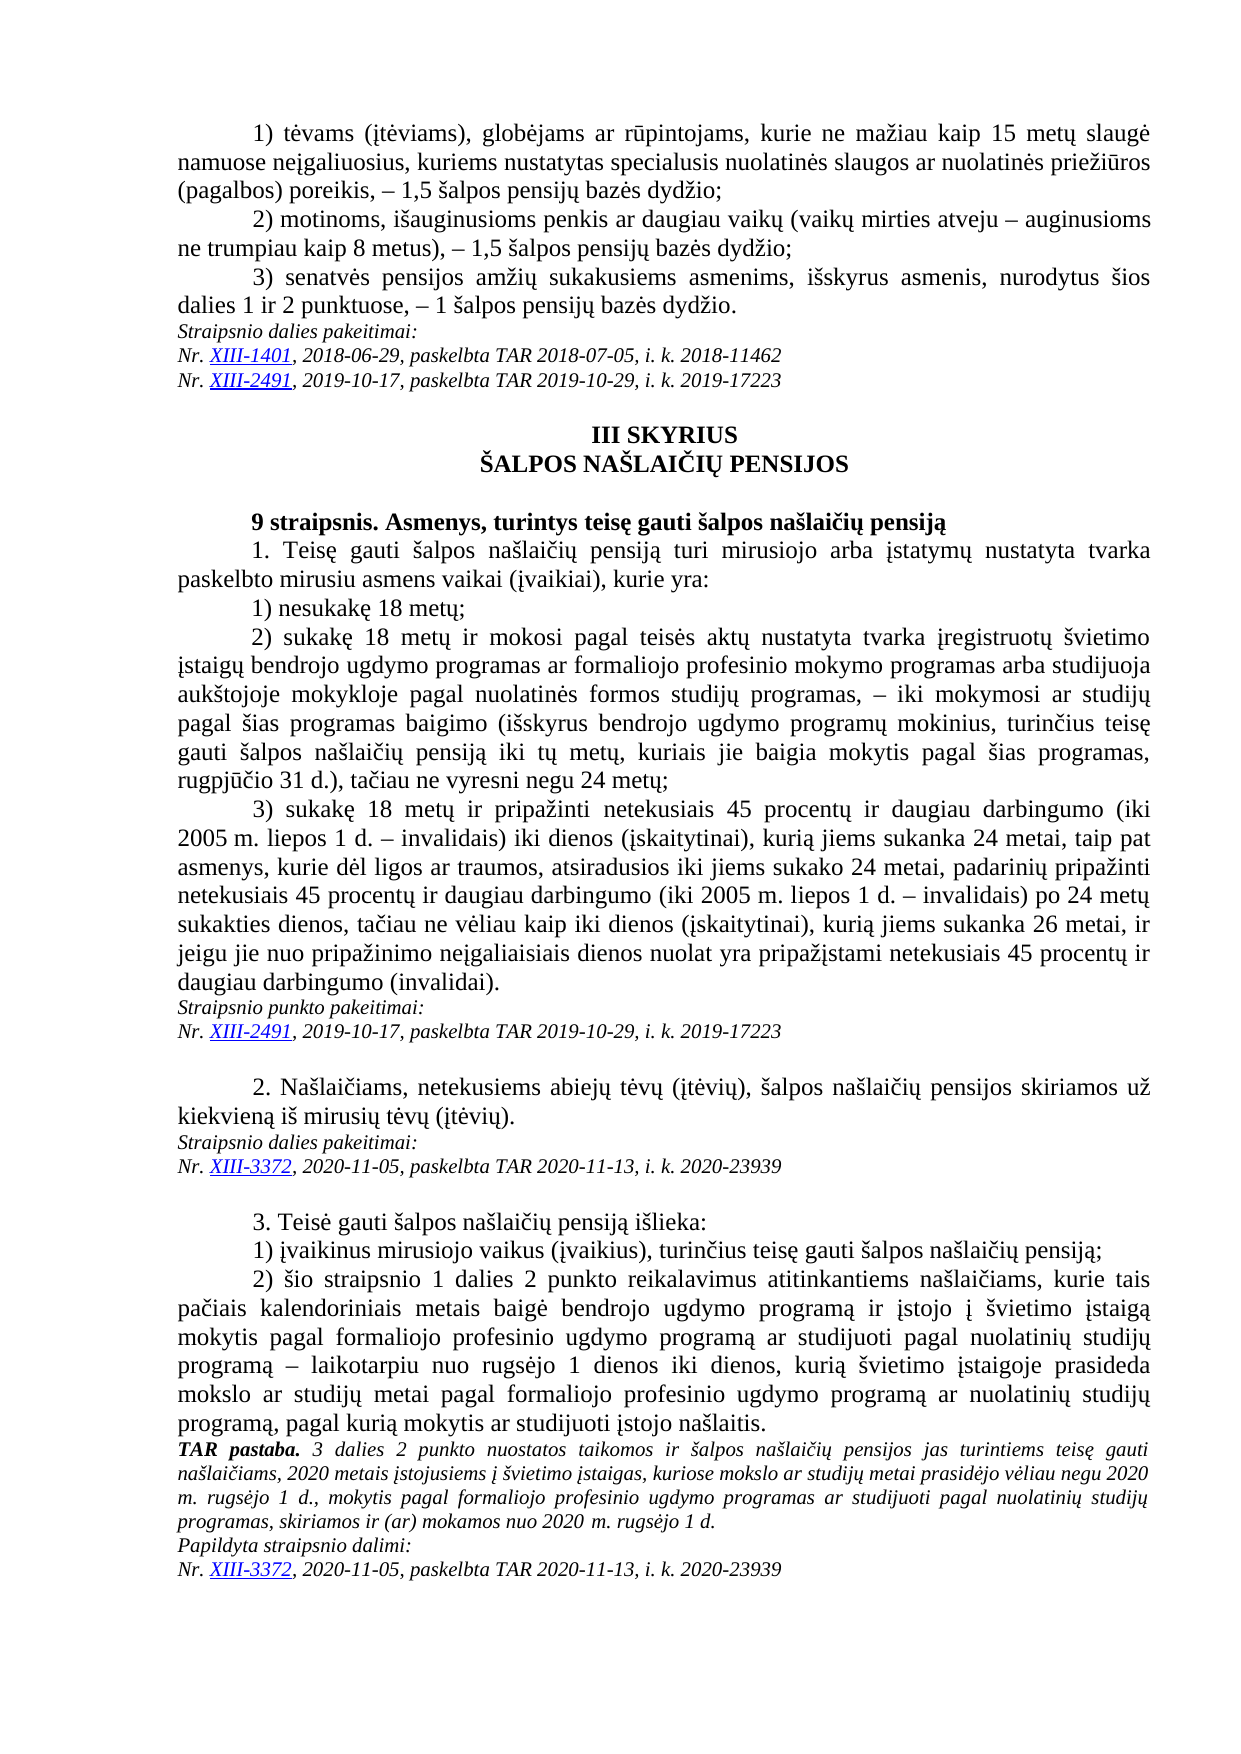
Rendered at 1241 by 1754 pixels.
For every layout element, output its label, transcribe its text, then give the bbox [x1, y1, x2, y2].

text 2) sukakę 18 metų ir mokosi pagal teisės aktų nustatyta tvarka įregistruotų švietimo įstaigų bendrojo ugdymo programas ar formaliojo profesinio mokymo programas arba studijuoja aukštojoje mokykloje pagal nuolatinės formos studijų programas, – iki mokymosi ar studijų pagal šias programas baigimo (išskyrus bendrojo ugdymo programų mokinius, turinčius teisę gauti šalpos našlaičių pensiją iki tų metų, kuriais jie baigia mokytis pagal šias programas, rugpjūčio 31 d.), tačiau ne vyresni negu 24 metų; [177, 622, 1152, 794]
text TAR pastaba. 3 dalies 2 punkto nuostatos taikomos ir šalpos našlaičių pensijos jas turintiems teisę gauti našlaičiams, 2020 metais įstojusiems į švietimo įstaigas, kuriose mokslo ar studijų metai prasidėjo vėliau negu 2020 m. rugsėjo 1 d., mokytis pagal formaliojo profesinio ugdymo programas ar studijuoti pagal nuolatinių studijų programas, skiriamos ir (ar) mokamos nuo 2020 m. rugsėjo 1 d. [177, 1437, 1152, 1533]
text ŠALPOS NAŠLAIČIŲ PENSIJOS [177, 449, 1152, 478]
text 1) tėvams (įtėviams), globėjams ar rūpintojams, kurie ne mažiau kaip 15 metų slaugė namuose neįgaliuosius, kuriems nustatytas specialusis nuolatinės slaugos ar nuolatinės priežiūros (pagalbos) poreikis, – 1,5 šalpos pensijų bazės dydžio; [177, 118, 1152, 204]
text Straipsnio punkto pakeitimai: [177, 995, 1152, 1019]
text 1) įvaikinus mirusiojo vaikus (įvaikius), turinčius teisę gauti šalpos našlaičių pensiją; [177, 1235, 1152, 1264]
text Nr. XIII-3372, 2020-11-05, paskelbta TAR 2020-11-13, i. k. 2020-23939 [177, 1557, 1152, 1581]
text Nr. XIII-3372, 2020-11-05, paskelbta TAR 2020-11-13, i. k. 2020-23939 [177, 1154, 1152, 1178]
text 2) motinoms, išauginusioms penkis ar daugiau vaikų (vaikų mirties atveju – auginusioms ne trumpiau kaip 8 metus), – 1,5 šalpos pensijų bazės dydžio; [177, 204, 1152, 262]
text Nr. XIII-1401, 2018-06-29, paskelbta TAR 2018-07-05, i. k. 2018-11462 [177, 343, 1152, 367]
text Nr. XIII-2491, 2019-10-17, paskelbta TAR 2019-10-29, i. k. 2019-17223 [177, 367, 1152, 392]
text 1) nesukakę 18 metų; [177, 593, 1152, 622]
text Straipsnio dalies pakeitimai: [177, 319, 1152, 343]
text 2. Našlaičiams, netekusiems abiejų tėvų (įtėvių), šalpos našlaičių pensijos skiriamos už kiekvieną iš mirusių tėvų (įtėvių). [177, 1072, 1152, 1130]
text 3. Teisė gauti šalpos našlaičių pensiją išlieka: [177, 1207, 1152, 1235]
text Straipsnio dalies pakeitimai: [177, 1130, 1152, 1154]
text 3) sukakę 18 metų ir pripažinti netekusiais 45 procentų ir daugiau darbingumo (iki 2005 m. liepos 1 d. – invalidais) iki dienos (įskaitytinai), kurią jiems sukanka 24 metai, taip pat asmenys, kurie dėl ligos ar traumos, atsiradusios iki jiems sukako 24 metai, padarinių pripažinti netekusiais 45 procentų ir daugiau darbingumo (iki 2005 m. liepos 1 d. – invalidais) po 24 metų sukakties dienos, tačiau ne vėliau kaip iki dienos (įskaitytinai), kurią jiems sukanka 26 metai, ir jeigu jie nuo pripažinimo neįgaliaisiais dienos nuolat yra pripažįstami netekusiais 45 procentų ir daugiau darbingumo (invalidai). [177, 794, 1152, 995]
text Papildyta straipsnio dalimi: [177, 1533, 1152, 1557]
text 9 straipsnis. Asmenys, turintys teisę gauti šalpos našlaičių pensiją [177, 507, 1152, 535]
text 2) šio straipsnio 1 dalies 2 punkto reikalavimus atitinkantiems našlaičiams, kurie tais pačiais kalendoriniais metais baigė bendrojo ugdymo programą ir įstojo į švietimo įstaigą mokytis pagal formaliojo profesinio ugdymo programą ar studijuoti pagal nuolatinių studijų programą – laikotarpiu nuo rugsėjo 1 dienos iki dienos, kurią švietimo įstaigoje prasideda mokslo ar studijų metai pagal formaliojo profesinio ugdymo programą ar nuolatinių studijų programą, pagal kurią mokytis ar studijuoti įstojo našlaitis. [177, 1264, 1152, 1437]
text III SKYRIUS [177, 420, 1152, 449]
text Nr. XIII-2491, 2019-10-17, paskelbta TAR 2019-10-29, i. k. 2019-17223 [177, 1019, 1152, 1043]
text 3) senatvės pensijos amžių sukakusiems asmenims, išskyrus asmenis, nurodytus šios dalies 1 ir 2 punktuose, – 1 šalpos pensijų bazės dydžio. [177, 262, 1152, 319]
text 1. Teisę gauti šalpos našlaičių pensiją turi mirusiojo arba įstatymų nustatyta tvarka paskelbto mirusiu asmens vaikai (įvaikiai), kurie yra: [177, 535, 1152, 593]
